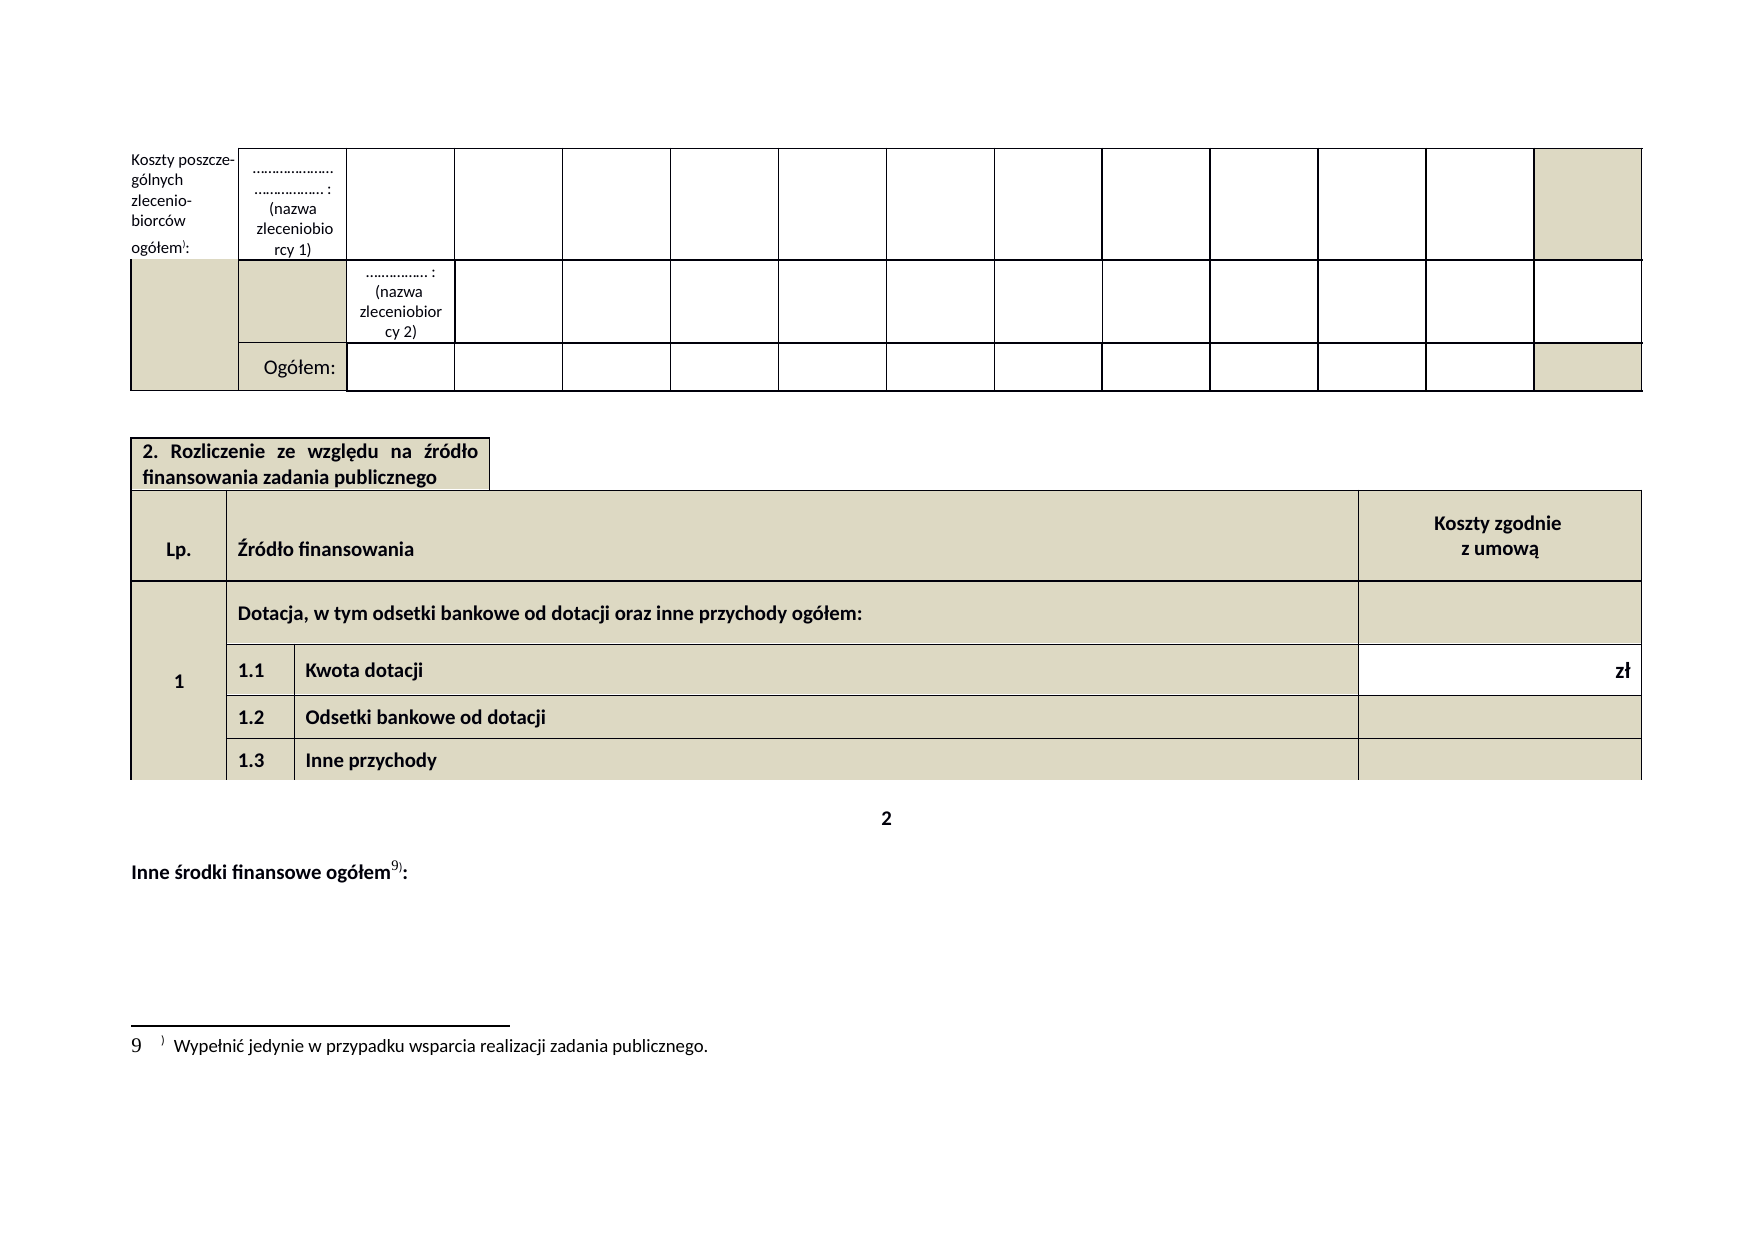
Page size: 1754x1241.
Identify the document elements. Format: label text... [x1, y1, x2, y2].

table_cell [1319, 344, 1425, 390]
table_cell [132, 259, 238, 342]
table_cell [1535, 261, 1641, 342]
table_cell Lp. [132, 516, 226, 580]
table_cell [779, 344, 886, 390]
table_cell [1103, 261, 1209, 342]
table_cell zł [1359, 645, 1641, 694]
table_cell [239, 261, 346, 342]
table_cell 1.1 [227, 645, 294, 694]
text ) Wypełnić jedynie w przypadku wsparcia realizacji zadania publicznego. [131, 1032, 1642, 1058]
table_cell Inne przychody [295, 739, 1358, 780]
table_header [563, 149, 670, 259]
table_cell [455, 344, 562, 390]
table_cell [1211, 344, 1317, 390]
table_cell [1359, 696, 1641, 738]
table_cell [671, 344, 778, 390]
table_cell [779, 261, 886, 342]
table_header 2. Rozliczenie ze względu na źródło finansowania zadania publicznego [132, 439, 489, 489]
table_cell [671, 261, 778, 342]
table_cell [132, 342, 238, 390]
table_header [1535, 149, 1641, 259]
table_cell [1359, 739, 1641, 780]
table_header [1427, 149, 1533, 259]
table_header ………………………………… : (nazwa zleceniobiorcy 1) [239, 149, 346, 259]
table_header [347, 149, 454, 259]
table_cell [1535, 344, 1641, 390]
table_cell [1427, 261, 1533, 342]
text 2 [131, 806, 1642, 831]
table_header Koszty poszcze-gólnych zlecenio-biorców ogółem): [131, 148, 238, 259]
table_cell [1427, 344, 1533, 390]
table_header [671, 149, 778, 259]
table_cell Koszty zgodnie z umową [1359, 491, 1641, 580]
table_cell [1359, 582, 1641, 643]
table_cell [995, 344, 1101, 390]
table_cell Kwota dotacji [295, 645, 1358, 694]
table_cell [132, 491, 226, 516]
table_cell 1.2 [227, 696, 294, 738]
table_header [887, 149, 994, 259]
table_cell [887, 261, 994, 342]
table_cell ….………… : (nazwa zleceniobiorcy 2) [347, 261, 454, 342]
table_cell [1211, 261, 1317, 342]
table_cell [227, 491, 1358, 516]
table_cell [348, 344, 454, 390]
table_header [455, 149, 562, 259]
table_header [995, 149, 1101, 259]
table_cell 1.3 [227, 739, 294, 780]
table_cell Źródło finansowania [227, 516, 1358, 580]
table_cell Odsetki bankowe od dotacji [295, 696, 1358, 738]
table_cell [1319, 261, 1425, 342]
text Inne środki finansowe ogółem): [131, 856, 1642, 885]
table_header [1319, 149, 1425, 259]
table_cell [456, 261, 562, 342]
table_cell [563, 344, 670, 390]
table_cell Dotacja, w tym odsetki bankowe od dotacji oraz inne przychody ogółem: [227, 582, 1358, 643]
table_header [1103, 149, 1209, 259]
table_header [779, 149, 886, 259]
table_cell [887, 344, 994, 390]
table_cell [1103, 344, 1209, 390]
table_cell 1 [132, 582, 226, 780]
table_header [1211, 149, 1317, 259]
table_cell Ogółem: [239, 343, 346, 390]
table_cell [995, 261, 1102, 342]
table_cell [563, 261, 670, 342]
